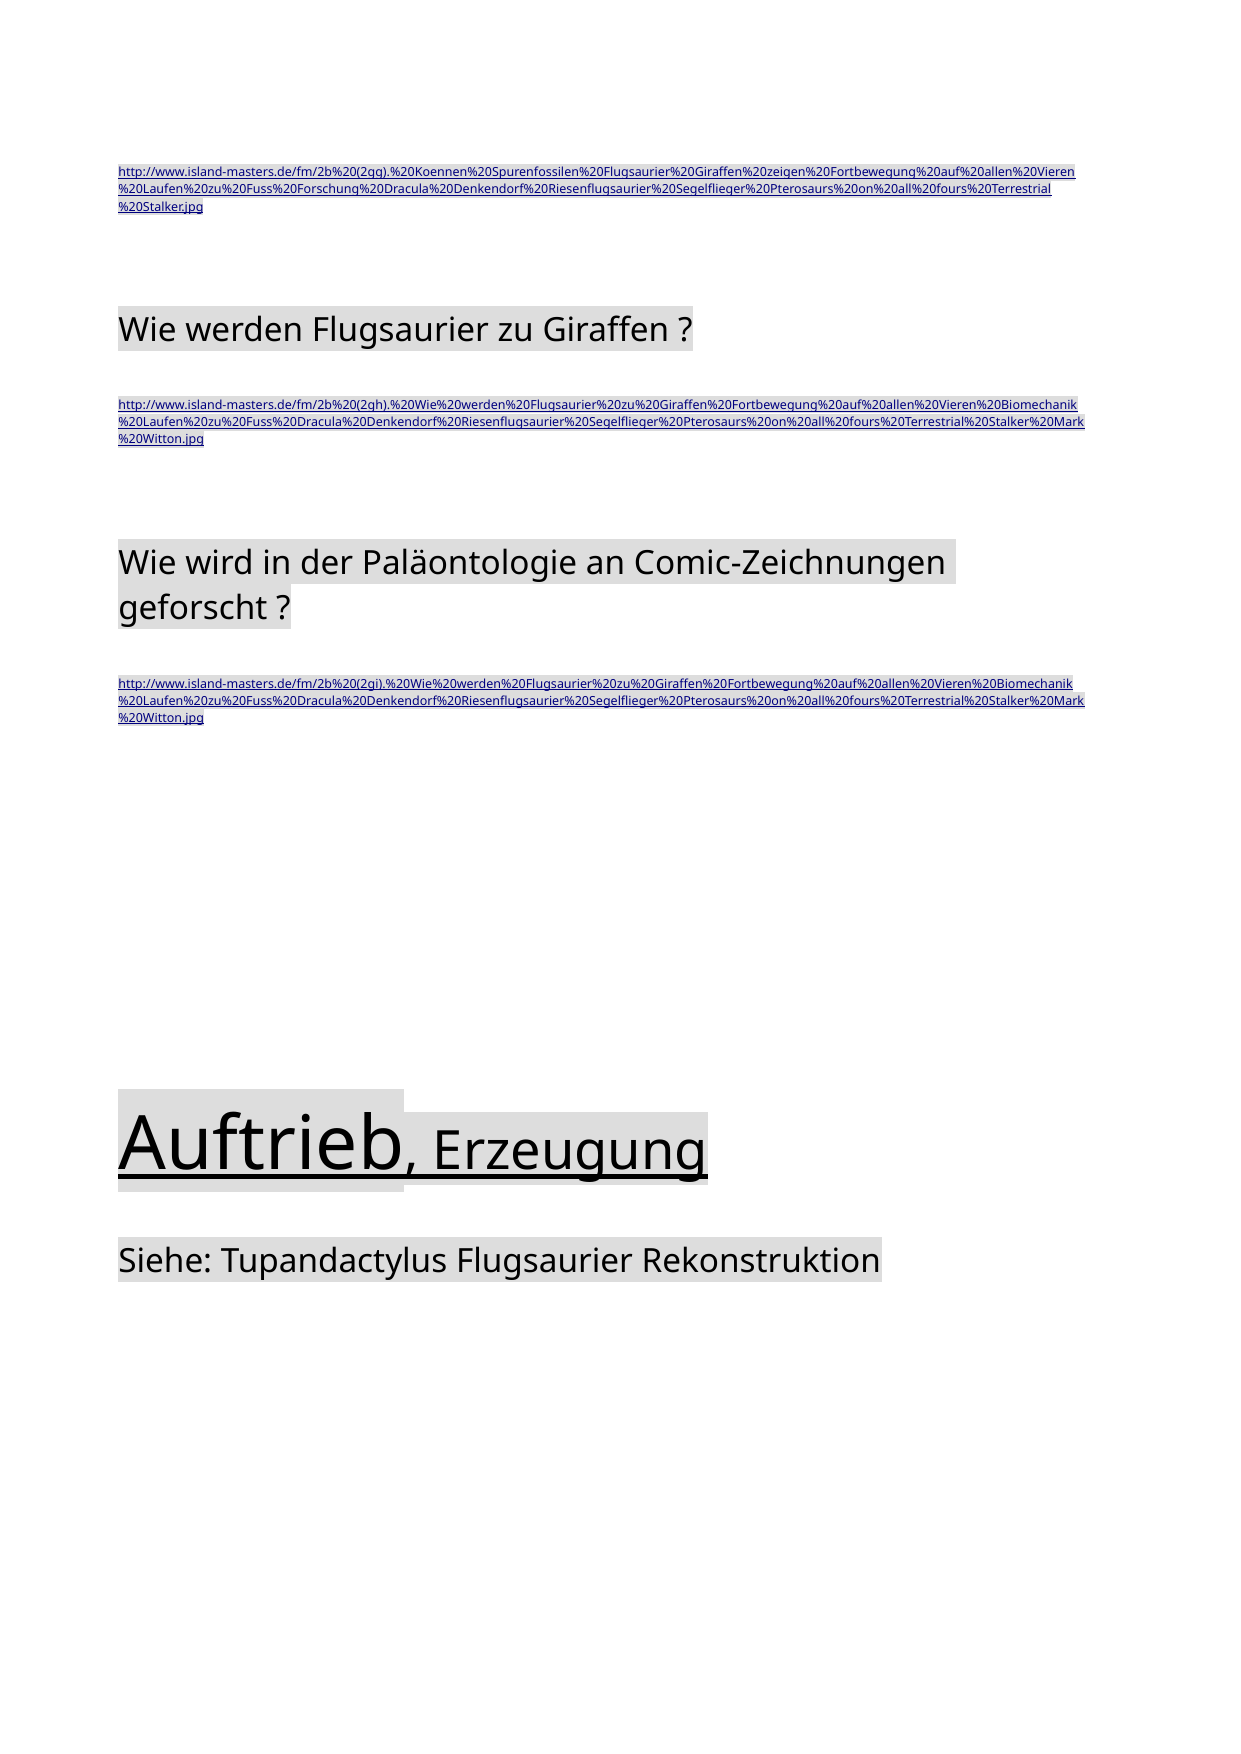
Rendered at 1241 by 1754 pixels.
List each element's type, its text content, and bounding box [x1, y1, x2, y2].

text http://www.island-masters.de/fm/2b%20(2gg).%20Koennen%20Spurenfossilen%20Flugsaurier%20Giraffen%20zeigen%20Fortbewegung%20auf%20allen%20Vieren%20Laufen%20zu%20Fuss%20Forschung%20Dracula%20Denkendorf%20Riesenflugsaurier%20Segelflieger%20Pterosaurs%20on%20all%20fours%20Terrestrial%20Stalker.jpg [118, 163, 1122, 215]
text Wie werden Flugsaurier zu Giraffen ? [118, 306, 1122, 351]
text http://www.island-masters.de/fm/2b%20(2gi).%20Wie%20werden%20Flugsaurier%20zu%20Giraffen%20Fortbewegung%20auf%20allen%20Vieren%20Biomechanik%20Laufen%20zu%20Fuss%20Dracula%20Denkendorf%20Riesenflugsaurier%20Segelflieger%20Pterosaurs%20on%20all%20fours%20Terrestrial%20Stalker%20Mark%20Witton.jpg [118, 675, 1122, 726]
text Auftrieb, Erzeugung [118, 1089, 1122, 1192]
text Siehe: Tupandactylus Flugsaurier Rekonstruktion [118, 1237, 1122, 1282]
text http://www.island-masters.de/fm/2b%20(2gh).%20Wie%20werden%20Flugsaurier%20zu%20Giraffen%20Fortbewegung%20auf%20allen%20Vieren%20Biomechanik%20Laufen%20zu%20Fuss%20Dracula%20Denkendorf%20Riesenflugsaurier%20Segelflieger%20Pterosaurs%20on%20all%20fours%20Terrestrial%20Stalker%20Mark%20Witton.jpg [118, 396, 1122, 448]
text Wie wird in der Paläontologie an Comic-Zeichnungen geforscht ? [118, 538, 1122, 629]
